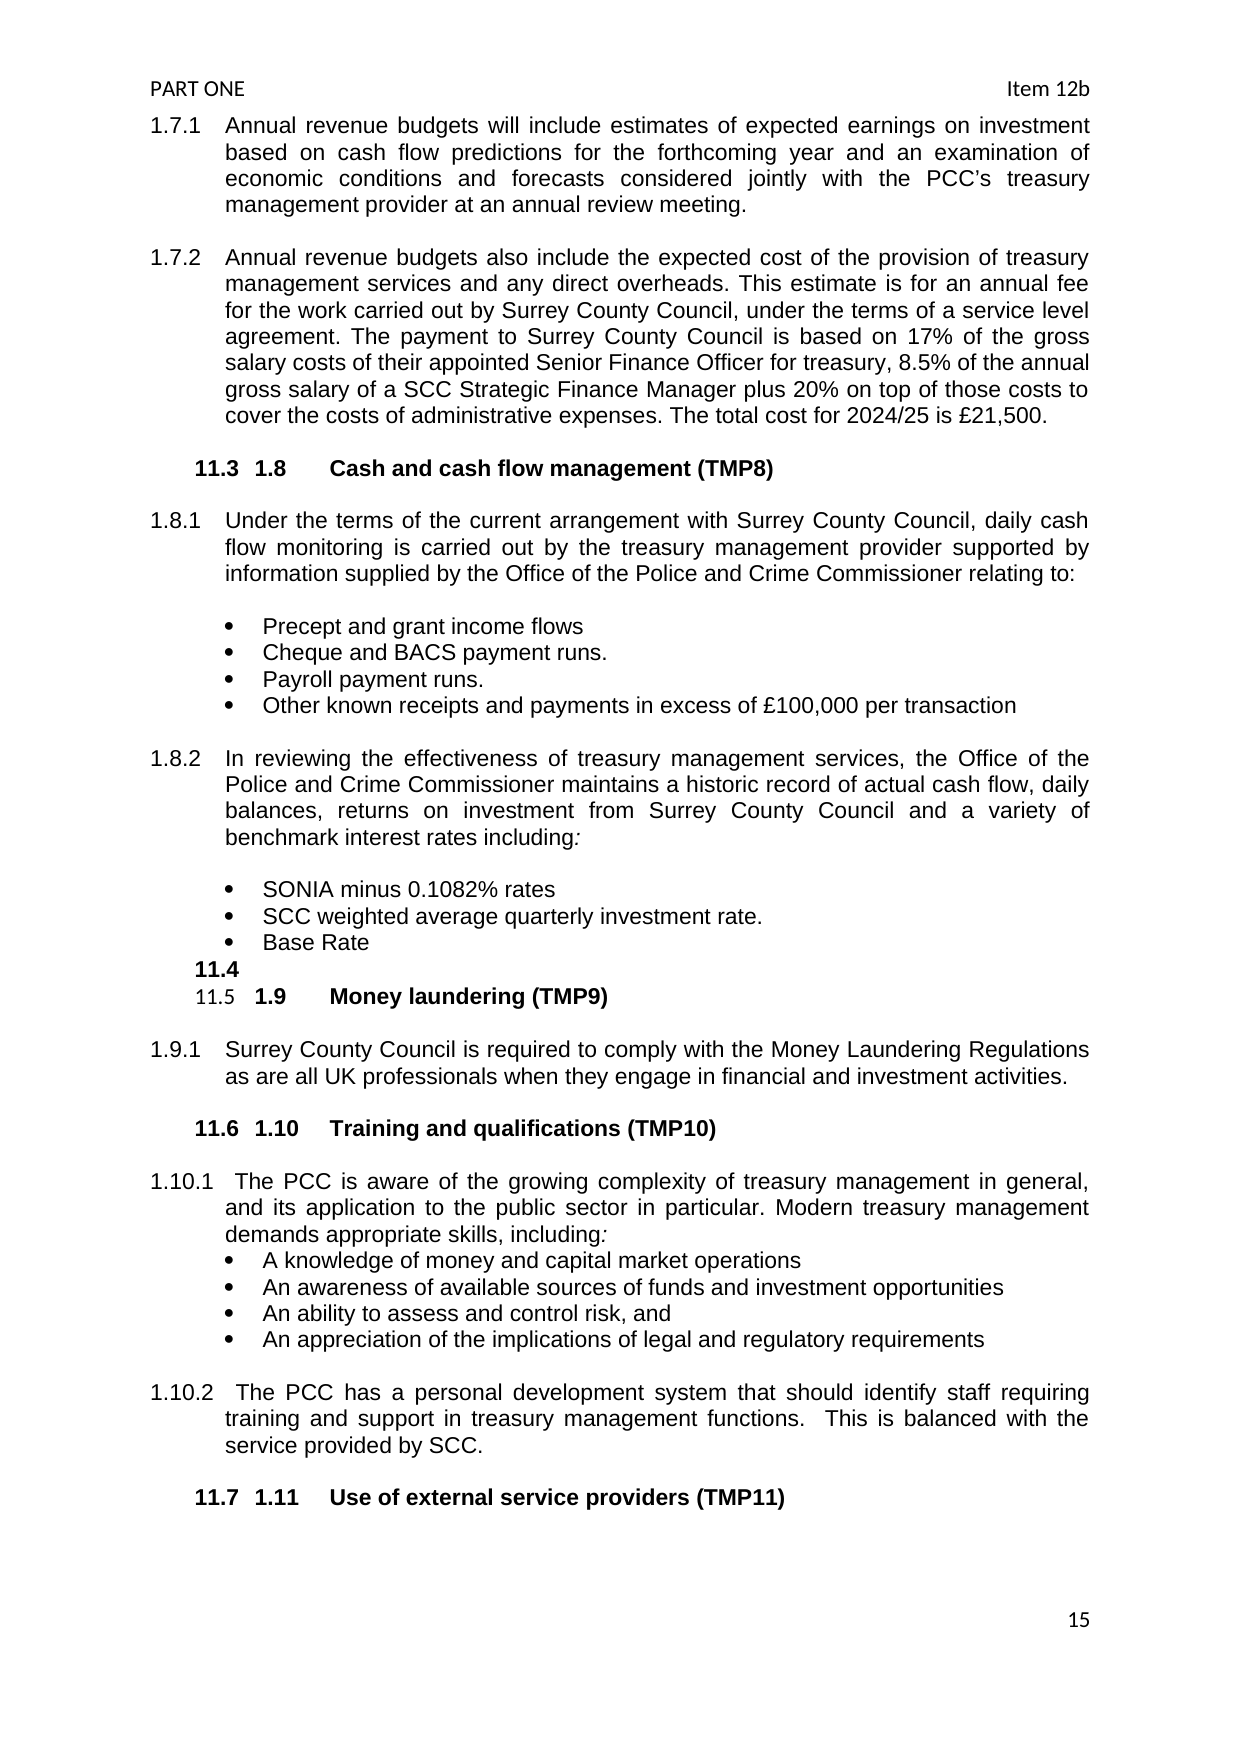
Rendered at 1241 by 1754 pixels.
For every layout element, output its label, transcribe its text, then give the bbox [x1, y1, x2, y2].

text 1.7.1 Annual revenue budgets will include estimates of expected earnings on investment based on cash flow predictions for the forthcoming year and an examination of economic conditions and forecasts considered jointly with the PCC’s treasury management provider at an annual review meeting. [150, 112, 1090, 218]
subtitle 1.10.2 The PCC has a personal development system that should identify staff requiring training and support in treasury management functions. This is balanced with the service provided by SCC. [150, 1379, 1090, 1458]
list Precept and grant income flows [225, 613, 1090, 639]
subtitle 1.8.1 Under the terms of the current arrangement with Surrey County Council, daily cash flow monitoring is carried out by the treasury management provider supported by information supplied by the Office of the Police and Crime Commissioner relating to: [150, 507, 1090, 587]
subtitle 1.8.2 In reviewing the effectiveness of treasury management services, the Office of the Police and Crime Commissioner maintains a historic record of actual cash flow, daily balances, returns on investment from Surrey County Council and a variety of benchmark interest rates including: [150, 745, 1090, 850]
subtitle 1.10.1 The PCC is aware of the growing complexity of treasury management in general, and its application to the public sector in particular. Modern treasury management demands appropriate skills, including: [150, 1168, 1090, 1247]
list SONIA minus 0.1082% rates [225, 876, 1090, 903]
subtitle 1.10 Training and qualifications (TMP10) [194, 1115, 1090, 1142]
list Cheque and BACS payment runs. [225, 639, 1090, 666]
subtitle 1.7.2 Annual revenue budgets also include the expected cost of the provision of treasury management services and any direct overheads. This estimate is for an annual fee for the work carried out by Surrey County Council, under the terms of a service level agreement. The payment to Surrey County Council is based on 17% of the gross salary costs of their appointed Senior Finance Officer for treasury, 8.5% of the annual gross salary of a SCC Strategic Finance Manager plus 20% on top of those costs to cover the costs of administrative expenses. The total cost for 2024/25 is £21,500. [150, 244, 1090, 428]
subtitle 1.9.1 Surrey County Council is required to comply with the Money Laundering Regulations as are all UK professionals when they engage in financial and investment activities. [150, 1036, 1090, 1089]
list Base Rate [225, 929, 1090, 956]
list An awareness of available sources of funds and investment opportunities [225, 1273, 1090, 1300]
list SCC weighted average quarterly investment rate. [225, 903, 1090, 929]
list Payroll payment runs. [225, 666, 1090, 692]
list A knowledge of money and capital market operations [225, 1247, 1090, 1273]
subtitle 1.9 Money laundering (TMP9) [194, 982, 1090, 1010]
list Other known receipts and payments in excess of £100,000 per transaction [225, 692, 1090, 718]
list An ability to assess and control risk, and [225, 1300, 1090, 1326]
list An appreciation of the implications of legal and regulatory requirements [225, 1326, 1090, 1352]
subtitle 1.11 Use of external service providers (TMP11) [194, 1484, 1090, 1511]
subtitle 1.8 Cash and cash flow management (TMP8) [194, 455, 1090, 481]
